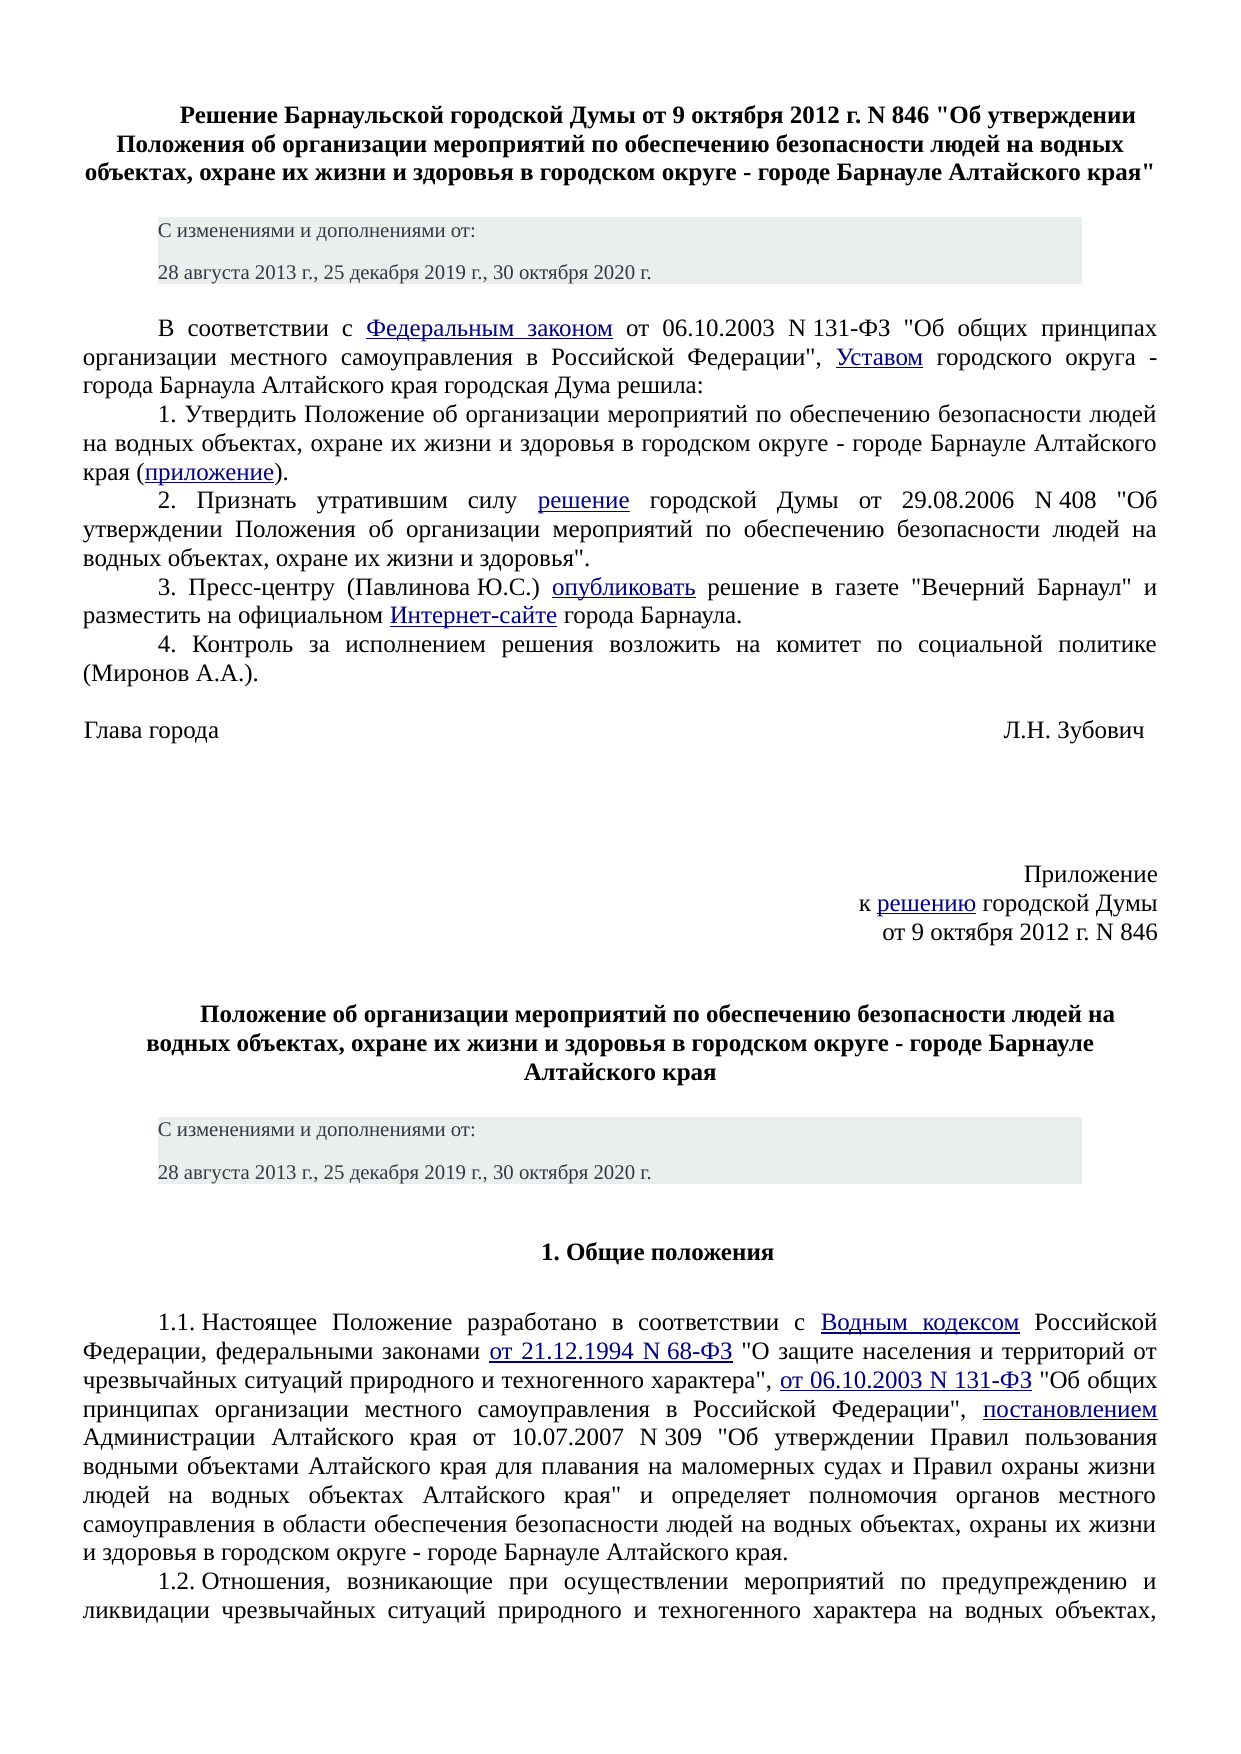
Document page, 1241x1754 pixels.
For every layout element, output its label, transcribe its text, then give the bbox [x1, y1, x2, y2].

table_header Л.Н. Зубович [791, 716, 1146, 744]
text 2. Признать утратившим силу решение городской Думы от 29.08.2006 N 408 "Об утверждении Положения об организации мероприятий по обеспечению безопасности людей на водных объектах, охране их жизни и здоровья". [83, 486, 1157, 572]
text Приложение [83, 859, 1157, 888]
text 4. Контроль за исполнением решения возложить на комитет по социальной политике (Миронов А.А.). [83, 629, 1157, 687]
subtitle 1. Общие положения [83, 1237, 1157, 1266]
text В соответствии с Федеральным законом от 06.10.2003 N 131-ФЗ "Об общих принципах организации местного самоуправления в Российской Федерации", Уставом городского округа - города Барнаула Алтайского края городская Дума решила: [83, 313, 1157, 399]
text 28 августа 2013 г., 25 декабря 2019 г., 30 октября 2020 г. [652, 1160, 1082, 1184]
subtitle Решение Барнаульской городской Думы от 9 октября 2012 г. N 846 "Об утверждении Положения об организации мероприятий по обеспечению безопасности людей на водных объектах, охране их жизни и здоровья в городском округе - городе Барнауле Алтайского края" [83, 100, 1157, 186]
text 1.1. Настоящее Положение разработано в соответствии с Водным кодексом Российской Федерации, федеральными законами от 21.12.1994 N 68-ФЗ "О защите населения и территорий от чрезвычайных ситуаций природного и техногенного характера", от 06.10.2003 N 131-ФЗ "Об общих принципах организации местного самоуправления в Российской Федерации", постановлением Администрации Алтайского края от 10.07.2007 N 309 "Об утверждении Правил пользования водными объектами Алтайского края для плавания на маломерных судах и Правил охраны жизни людей на водных объектах Алтайского края" и определяет полномочия органов местного самоуправления в области обеспечения безопасности людей на водных объектах, охраны их жизни и здоровья в городском округе - городе Барнауле Алтайского края. [83, 1307, 1157, 1566]
table_header Глава города [83, 716, 791, 744]
text к решению городской Думы [83, 888, 1157, 917]
text 1.2. Отношения, возникающие при осуществлении мероприятий по предупреждению и ликвидации чрезвычайных ситуаций природного и техногенного характера на водных объектах, [83, 1566, 1157, 1624]
subtitle Положение об организации мероприятий по обеспечению безопасности людей на водных объектах, охране их жизни и здоровья в городском округе - городе Барнауле Алтайского края [83, 999, 1157, 1086]
text 3. Пресс-центру (Павлинова Ю.С.) опубликовать решение в газете "Вечерний Барнаул" и разместить на официальном Интернет-сайте города Барнаула. [83, 572, 1157, 629]
text С изменениями и дополнениями от: [476, 1117, 1082, 1141]
text 1. Утвердить Положение об организации мероприятий по обеспечению безопасности людей на водных объектах, охране их жизни и здоровья в городском округе - городе Барнауле Алтайского края (приложение). [83, 399, 1157, 486]
text С изменениями и дополнениями от: [158, 217, 1082, 242]
text 28 августа 2013 г., 25 декабря 2019 г., 30 октября 2020 г. [652, 260, 1082, 284]
text от 9 октября 2012 г. N 846 [83, 917, 1157, 946]
